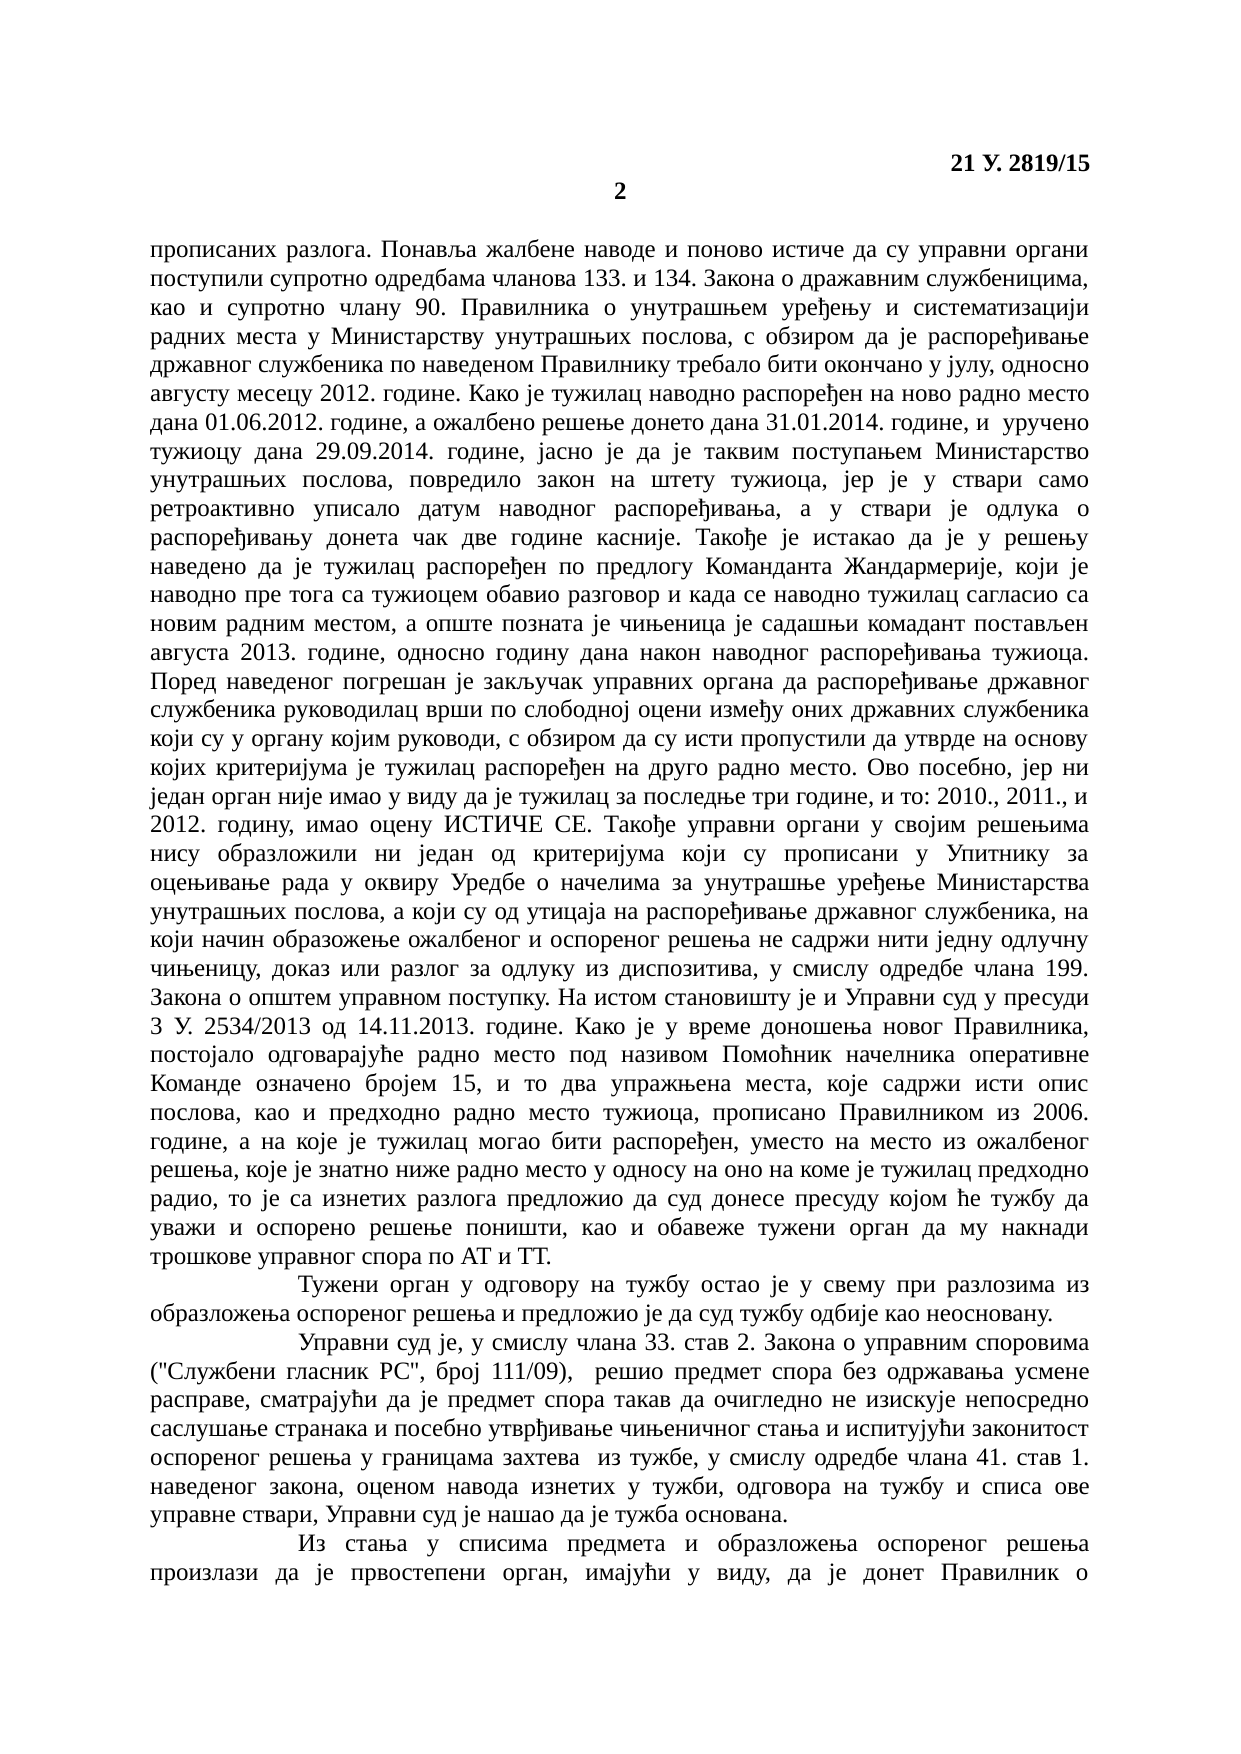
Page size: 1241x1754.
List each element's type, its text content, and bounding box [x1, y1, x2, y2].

text Управни суд је, у смислу члана 33. став 2. Закона о управним споровима (''Службени гласник РС'', број 111/09), решио предмет спора без одржавања усмене расправе, сматрајући да је предмет спора такав да очигледно не изискује непосредно саслушање странака и посебно утврђивање чињеничног стања и испитујући законитост оспореног решења у границама захтева из тужбе, у смислу одредбе члана 41. став 1. наведеног закона, оценом навода изнетих у тужби, одговора на тужбу и списа ове управне ствари, Управни суд је нашао да је тужба основана. [150, 1327, 1090, 1528]
text Тужени орган у одговору на тужбу остао је у свему при разлозима из образложења оспореног решења и предложио је да суд тужбу одбије као неосновану. [150, 1269, 1090, 1327]
text Из стања у списима предмета и образложења оспореног решења произлази да је првостепени орган, имајући у виду, да је донет Правилник о [150, 1528, 1090, 1586]
text прописаних разлога. Понавља жалбене наводе и поново истиче да су управни органи поступили супротно одредбама чланова 133. и 134. Закона о дражавним службеницима, као и супротно члану 90. Правилника о унутрашњем уређењу и систематизацији радних места у Министарству унутрашњих послова, с обзиром да је распоређивање државног службеника по наведеном Правилнику требало бити окончано у јулу, односно августу месецу 2012. године. Како је тужилац наводно распоређен на ново радно место дана 01.06.2012. године, а ожалбено решење донето дана 31.01.2014. године, и уручено тужиоцу дана 29.09.2014. године, јасно је да је таквим поступањем Министарство унутрашњих послова, повредило закон на штету тужиоца, јер је у ствари само ретроактивно уписало датум наводног распоређивања, а у ствари је одлука о распоређивању донета чак две године касније. Такође је истакао да је у решењу наведено да је тужилац распоређен по предлогу Команданта Жандармерије, који је наводно пре тога са тужиоцем обавио разговор и када се наводно тужилац сагласио са новим радним местом, а опште позната је чињеница је садашњи комадант постављен августа 2013. године, односно годину дана након наводног распоређивања тужиоца. Поред наведеног погрешан је закључак управних органа да распоређивање државног службеника руководилац врши по слободној оцени између оних државних службеника који су у органу којим руководи, с обзиром да су исти пропустили да утврде на основу којих критеријума је тужилац распоређен на друго радно место. Ово посебно, јер ни један орган није имао у виду да је тужилац за последње три године, и то: 2010., 2011., и 2012. годину, имао оцену ИСТИЧЕ СЕ. Такође управни органи у својим решењима нису образложили ни један од критеријума који су прописани у Упитнику за оцењивање рада у оквиру Уредбе о начелима за унутрашње уређење Министарства унутрашњих послова, а који су од утицаја на распоређивање државног службеника, на који начин образожење ожалбеног и оспореног решења не садржи нити једну одлучну чињеницу, доказ или разлог за одлуку из диспозитива, у смислу одредбе члана 199. Закона о општем управном поступку. На истом становишту је и Управни суд у пресуди 3 У. 2534/2013 од 14.11.2013. године. Како је у време доношења новог Правилника, постојало одговарајуће радно место под називом Помоћник начелника оперативне Команде означено бројем 15, и то два упражњена места, које садржи исти опис послова, као и предходно радно место тужиоца, прописано Правилником из 2006. године, а на које је тужилац могао бити распоређен, уместо на место из ожалбеног решења, које је знатно ниже радно место у односу на оно на коме је тужилац предходно радио, то је са изнетих разлога предложио да суд донесе пресуду којом ће тужбу да уважи и оспорено решење поништи, као и обавеже тужени орган да му накнади трошкове управног спора по АТ и ТТ. [150, 234, 1090, 1269]
